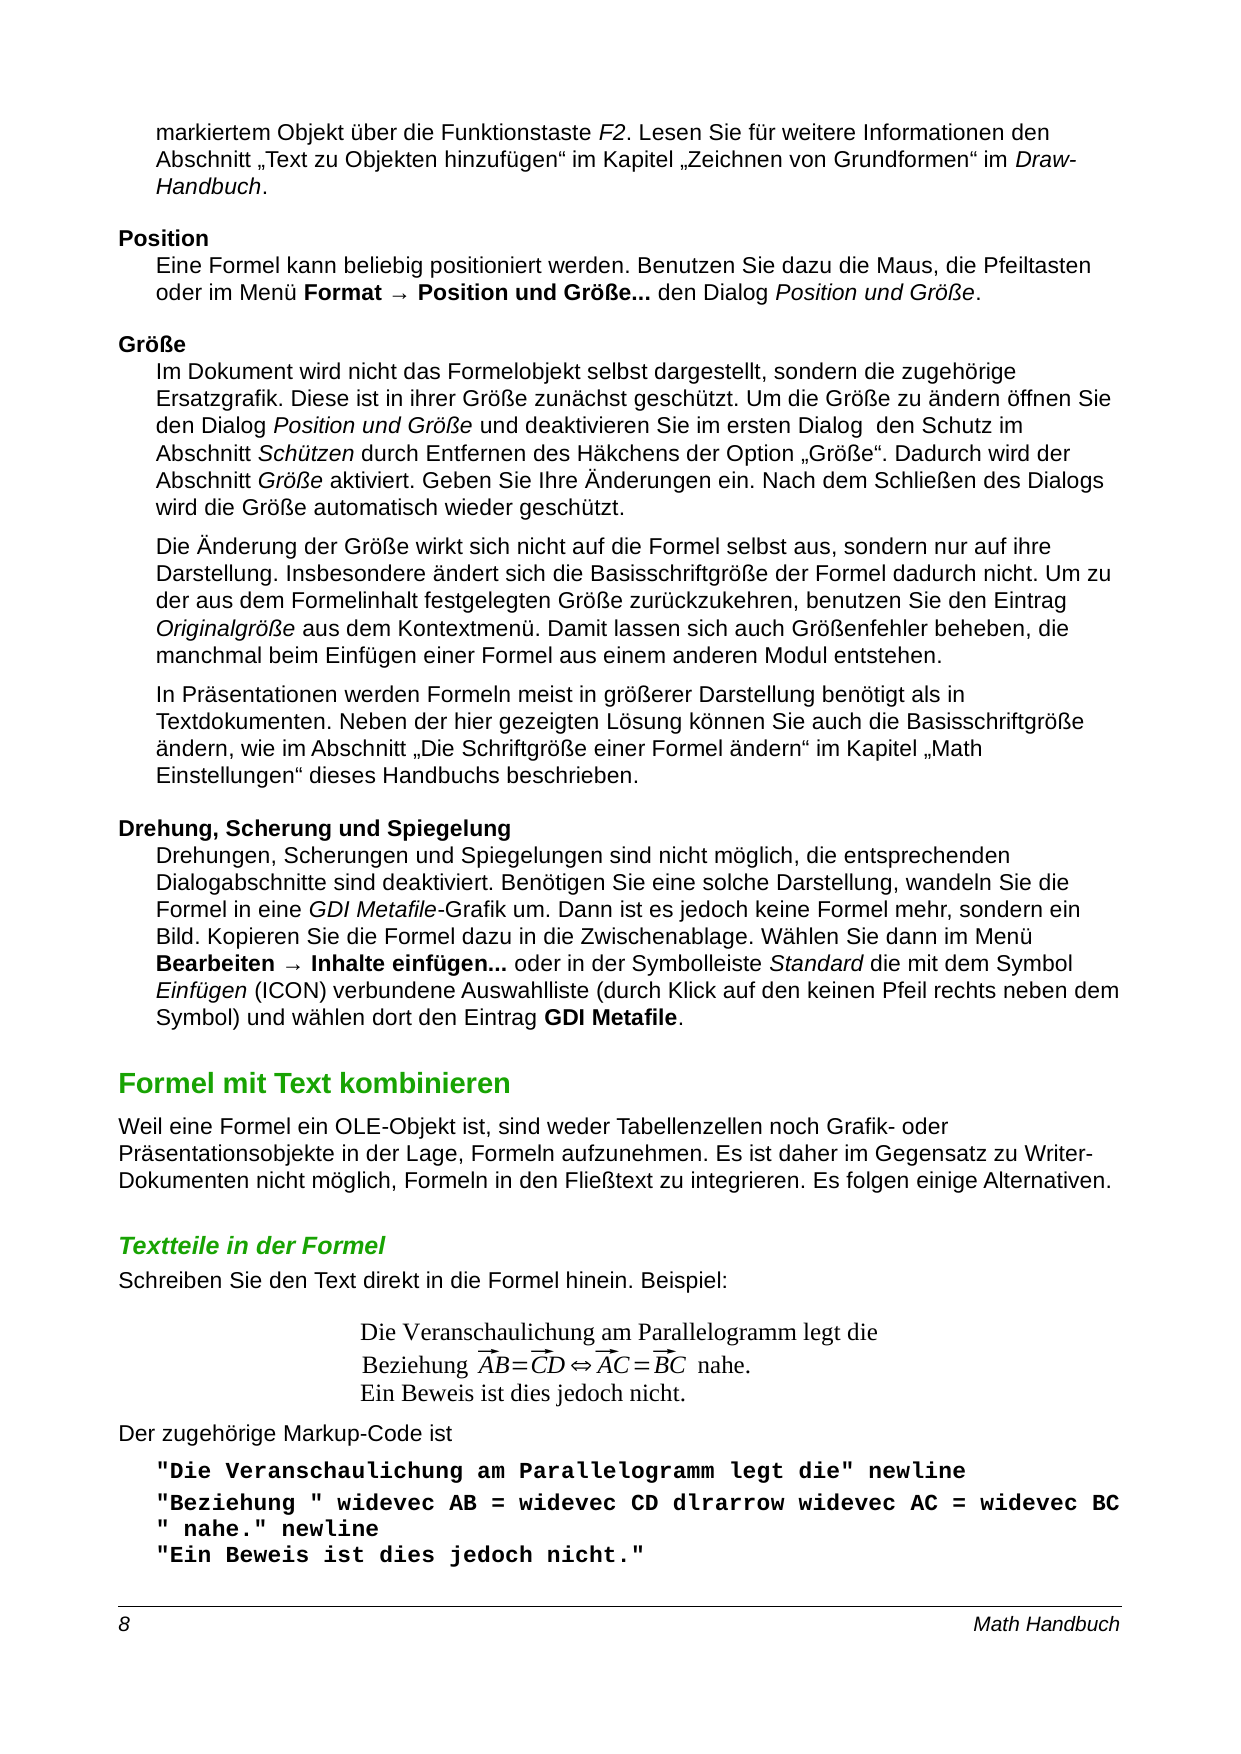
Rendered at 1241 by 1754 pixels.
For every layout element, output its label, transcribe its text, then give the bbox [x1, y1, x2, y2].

text Die Änderung der Größe wirkt sich nicht auf die Formel selbst aus, sondern nur auf ihre Darstellung. Insbesondere ändert sich die Basisschriftgröße der Formel dadurch nicht. Um zu der aus dem Formelinhalt festgelegten Größe zurückzukehren, benutzen Sie den Eintrag Originalgröße aus dem Kontextmenü. Damit lassen sich auch Größenfehler beheben, die manchmal beim Einfügen einer Formel aus einem anderen Modul entstehen. [156, 533, 1122, 668]
text "Beziehung " widevec AB = widevec CD dlrarrow widevec AC = widevec BC " nahe." newline [156, 1492, 1122, 1544]
text Weil eine Formel ein OLE-Objekt ist, sind weder Tabellenzellen noch Grafik- oder Präsentationsobjekte in der Lage, Formeln aufzunehmen. Es ist daher im Gegensatz zu Writer-Dokumenten nicht möglich, Formeln in den Fließtext zu integrieren. Es folgen einige Alternativen. [118, 1112, 1122, 1193]
text In Präsentationen werden Formeln meist in größerer Darstellung benötigt als in Textdokumenten. Neben der hier gezeigten Lösung können Sie auch die Basisschriftgröße ändern, wie im Abschnitt „Die Schriftgröße einer Formel ändern“ im Kapitel „Math Einstellungen“ dieses Handbuchs beschrieben. [156, 681, 1122, 789]
subtitle Textteile in der Formel [118, 1231, 1122, 1260]
text Schreiben Sie den Text direkt in die Formel hinein. Beispiel: [118, 1266, 1122, 1293]
text "Die Veranschaulichung am Parallelogramm legt die" newline [156, 1459, 1122, 1485]
list Größe [118, 331, 1122, 358]
list Position [118, 224, 1122, 251]
subtitle Formel mit Text kombinieren [118, 1066, 1122, 1100]
text Eine Formel kann beliebig positioniert werden. Benutzen Sie dazu die Maus, die Pfeiltasten oder im Menü Format → Position und Größe... den Dialog Position und Größe. [156, 251, 1122, 306]
text Drehungen, Scherungen und Spiegelungen sind nicht möglich, die entsprechenden Dialogabschnitte sind deaktiviert. Benötigen Sie eine solche Darstellung, wandeln Sie die Formel in eine GDI Metafile-Grafik um. Dann ist es jedoch keine Formel mehr, sondern ein Bild. Kopieren Sie die Formel dazu in die Zwischenablage. Wählen Sie dann im Menü Bearbeiten → Inhalte einfügen... oder in der Symbolleiste Standard die mit dem Symbol Einfügen (ICON) verbundene Auswahlliste (durch Klick auf den keinen Pfeil rechts neben dem Symbol) und wählen dort den Eintrag GDI Metafile. [156, 841, 1122, 1031]
text "Ein Beweis ist dies jedoch nicht." [156, 1544, 1122, 1570]
text Im Dokument wird nicht das Formelobjekt selbst dargestellt, sondern die zugehörige Ersatzgrafik. Diese ist in ihrer Größe zunächst geschützt. Um die Größe zu ändern öffnen Sie den Dialog Position und Größe und deaktivieren Sie im ersten Dialog den Schutz im Abschnitt Schützen durch Entfernen des Häkchens der Option „Größe“. Dadurch wird der Abschnitt Größe aktiviert. Geben Sie Ihre Änderungen ein. Nach dem Schließen des Dialogs wird die Größe automatisch wieder geschützt. [156, 358, 1122, 520]
list Drehung, Scherung und Spiegelung [118, 814, 1122, 841]
text markiertem Objekt über die Funktionstaste F2. Lesen Sie für weitere Informationen den Abschnitt „Text zu Objekten hinzufügen“ im Kapitel „Zeichnen von Grundformen“ im Draw-Handbuch. [156, 118, 1122, 199]
text Der zugehörige Markup-Code ist [118, 1420, 1122, 1447]
